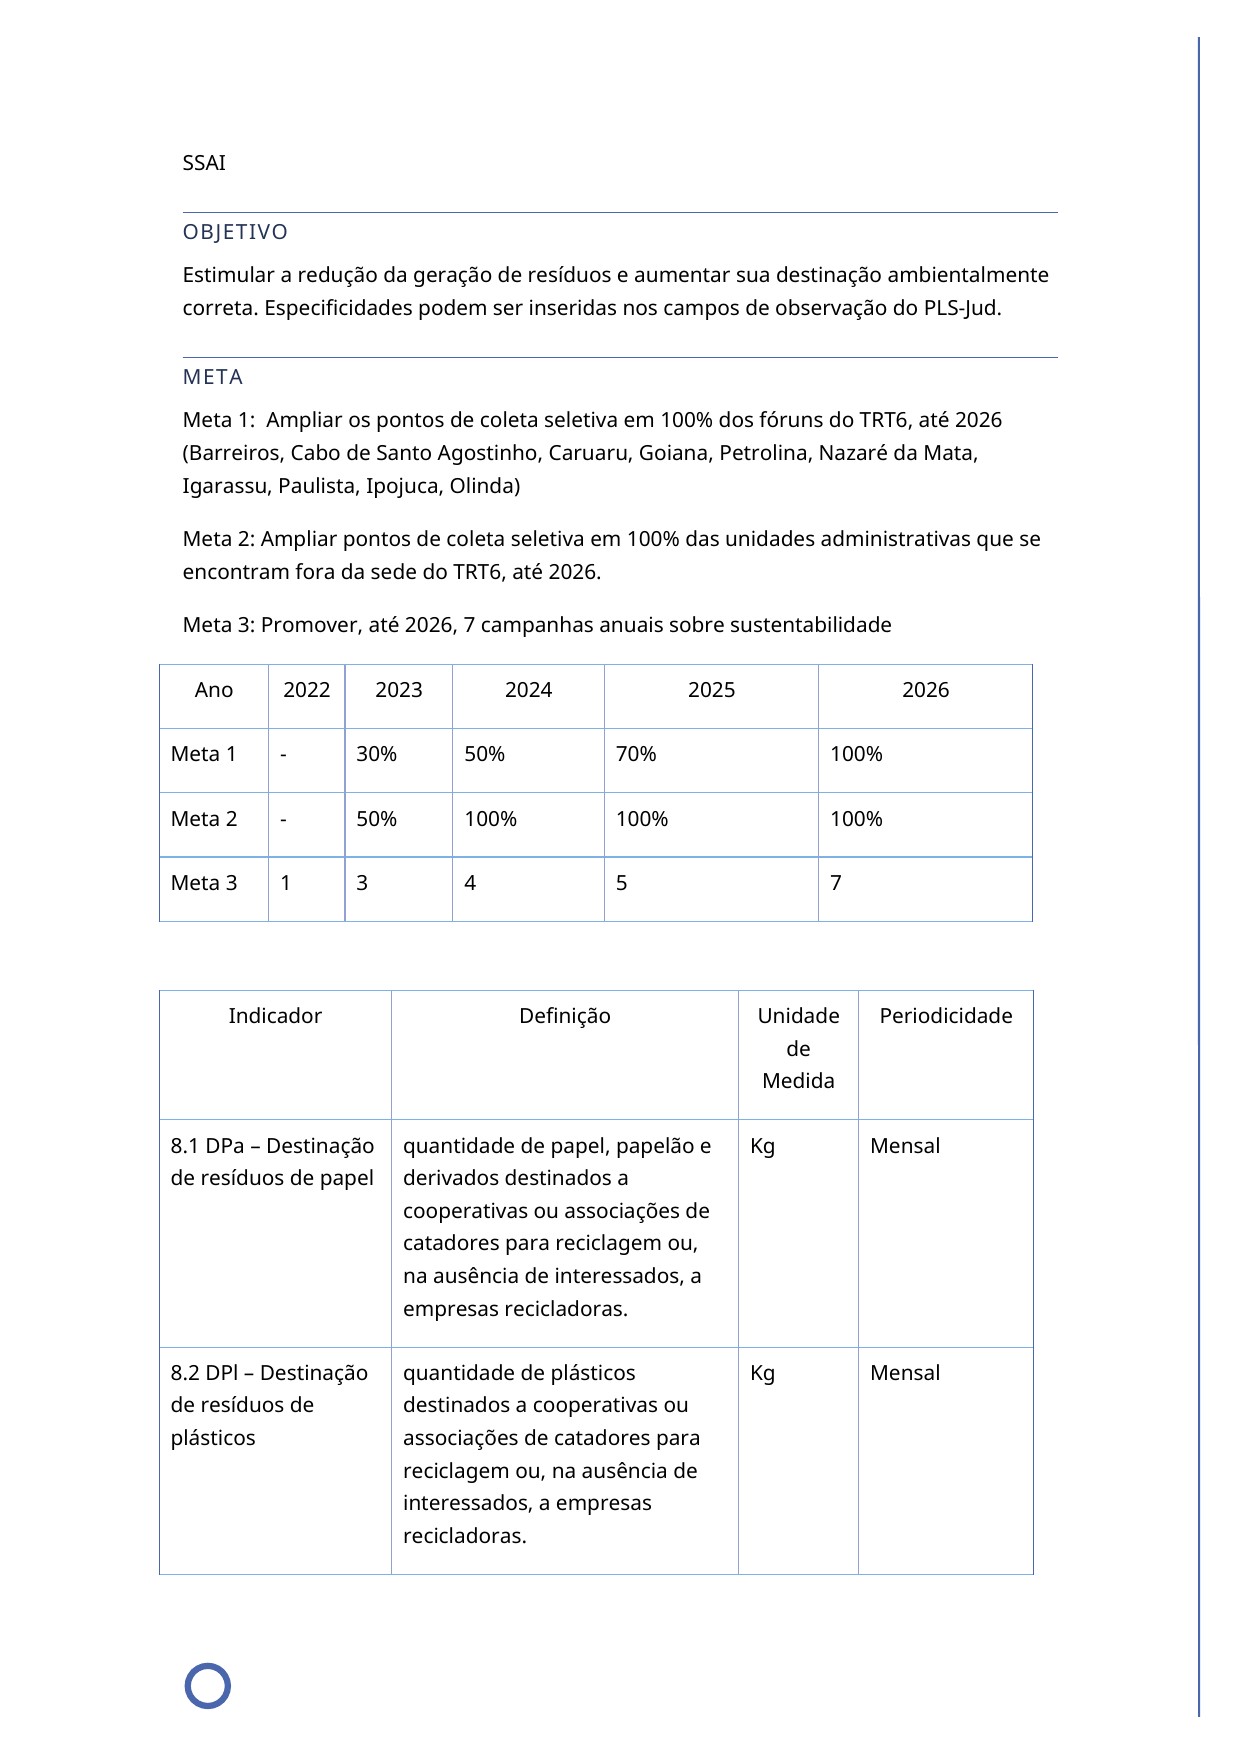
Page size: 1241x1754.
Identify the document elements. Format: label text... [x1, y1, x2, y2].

table_header 2023 [346, 665, 452, 728]
table_cell 4 [453, 858, 604, 921]
text Meta 2: Ampliar pontos de coleta seletiva em 100% das unidades administrativas que se encontram fora da sede do TRT6, até 2026. [182, 524, 1058, 585]
table_cell quantidade de plásticos destinados a cooperativas ou associações de catadores para reciclagem ou, na ausência de interessados, a empresas recicladoras. [392, 1348, 738, 1574]
table_cell Mensal [859, 1120, 1033, 1347]
table_cell Meta 3 [160, 858, 268, 921]
table_cell 50% [346, 793, 452, 856]
table_header 2022 [269, 665, 344, 728]
table_cell 100% [819, 793, 1032, 856]
table_header Definição [392, 991, 738, 1119]
table_cell 8.2 DPl – Destinação de resíduos de plásticos [160, 1348, 391, 1574]
table_header Periodicidade [859, 991, 1033, 1119]
subtitle Meta [182, 358, 1058, 391]
table_header 2026 [819, 665, 1032, 728]
table_cell 3 [346, 858, 452, 921]
table_cell - [269, 793, 344, 856]
table_cell 100% [453, 793, 604, 856]
table_header 2025 [605, 665, 818, 728]
subtitle Objetivo [182, 213, 1058, 246]
table_cell 7 [819, 858, 1032, 921]
table_cell Meta 1 [160, 729, 268, 792]
table_cell Kg [739, 1348, 858, 1574]
table_cell Meta 2 [160, 793, 268, 856]
text Estimular a redução da geração de resíduos e aumentar sua destinação ambientalmente correta. Especificidades podem ser inseridas nos campos de observação do PLS-Jud. [182, 260, 1058, 321]
table_cell 1 [269, 858, 344, 921]
table_cell Kg [739, 1120, 858, 1347]
table_cell 5 [605, 858, 818, 921]
table_cell 100% [819, 729, 1032, 792]
table_cell - [269, 729, 344, 792]
table_cell 50% [453, 729, 604, 792]
table_header Unidade de Medida [739, 991, 858, 1119]
table_header Indicador [160, 991, 391, 1119]
table_cell 100% [605, 793, 818, 856]
table_header 2024 [453, 665, 604, 728]
table_cell 8.1 DPa – Destinação de resíduos de papel [160, 1120, 391, 1347]
text SSAI [182, 148, 1058, 176]
table_cell 70% [605, 729, 818, 792]
table_cell 30% [346, 729, 452, 792]
text Meta 1: Ampliar os pontos de coleta seletiva em 100% dos fóruns do TRT6, até 2026 (Barreiros, Cabo de Santo Agostinho, Caruaru, Goiana, Petrolina, Nazaré da Mata, Igarassu, Paulista, Ipojuca, Olinda) [182, 406, 1058, 499]
table_cell Mensal [859, 1348, 1033, 1574]
table_header Ano [160, 665, 268, 728]
text Meta 3: Promover, até 2026, 7 campanhas anuais sobre sustentabilidade [182, 610, 1058, 639]
table_cell quantidade de papel, papelão e derivados destinados a cooperativas ou associações de catadores para reciclagem ou, na ausência de interessados, a empresas recicladoras. [392, 1120, 738, 1347]
